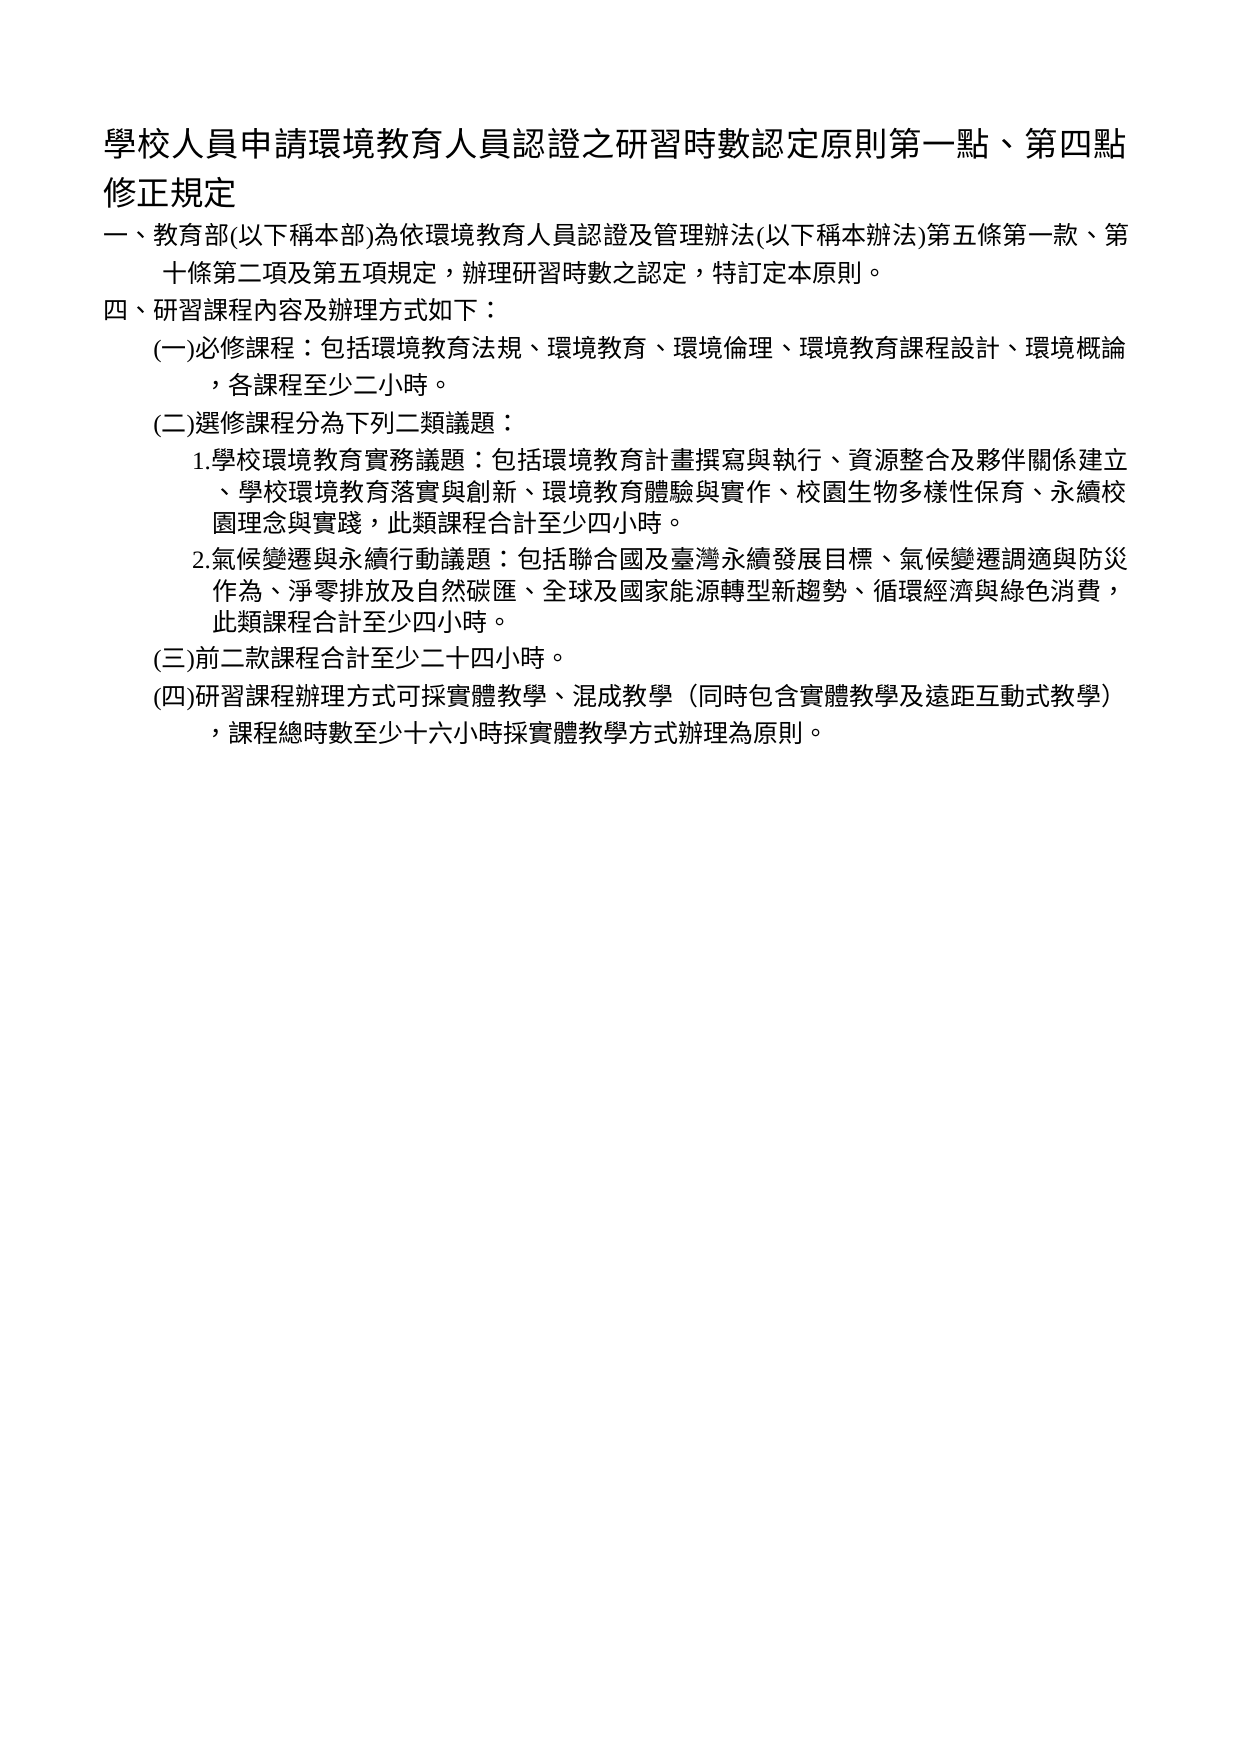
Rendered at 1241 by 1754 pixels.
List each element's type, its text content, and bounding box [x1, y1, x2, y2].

list 研習課程內容及辦理方式如下： [103, 289, 1130, 327]
list 研習課程辦理方式可採實體教學、混成教學（同時包含實體教學及遠距互動式教學），課程總時數至少十六小時採實體教學方式辦理為原則。 [153, 675, 1130, 750]
list 必修課程：包括環境教育法規、環境教育、環境倫理、環境教育課程設計、環境概論，各課程至少二小時。 [153, 327, 1130, 402]
text 學校人員申請環境教育人員認證之研習時數認定原則第一點、第四點修正規定 [103, 118, 1130, 214]
list 選修課程分為下列二類議題： [153, 402, 1130, 439]
text 1.學校環境教育實務議題：包括環境教育計畫撰寫與執行、資源整合及夥伴關係建立、學校環境教育落實與創新、環境教育體驗與實作、校園生物多樣性保育、永續校園理念與實踐，此類課程合計至少四小時。 [192, 445, 1130, 538]
text 2.氣候變遷與永續行動議題：包括聯合國及臺灣永續發展目標、氣候變遷調適與防災作為、淨零排放及自然碳匯、全球及國家能源轉型新趨勢、循環經濟與綠色消費，此類課程合計至少四小時。 [192, 544, 1130, 637]
list 教育部(以下稱本部)為依環境教育人員認證及管理辦法(以下稱本辦法)第五條第一款、第十條第二項及第五項規定，辦理研習時數之認定，特訂定本原則。 [103, 214, 1130, 289]
list 前二款課程合計至少二十四小時。 [153, 637, 1130, 675]
